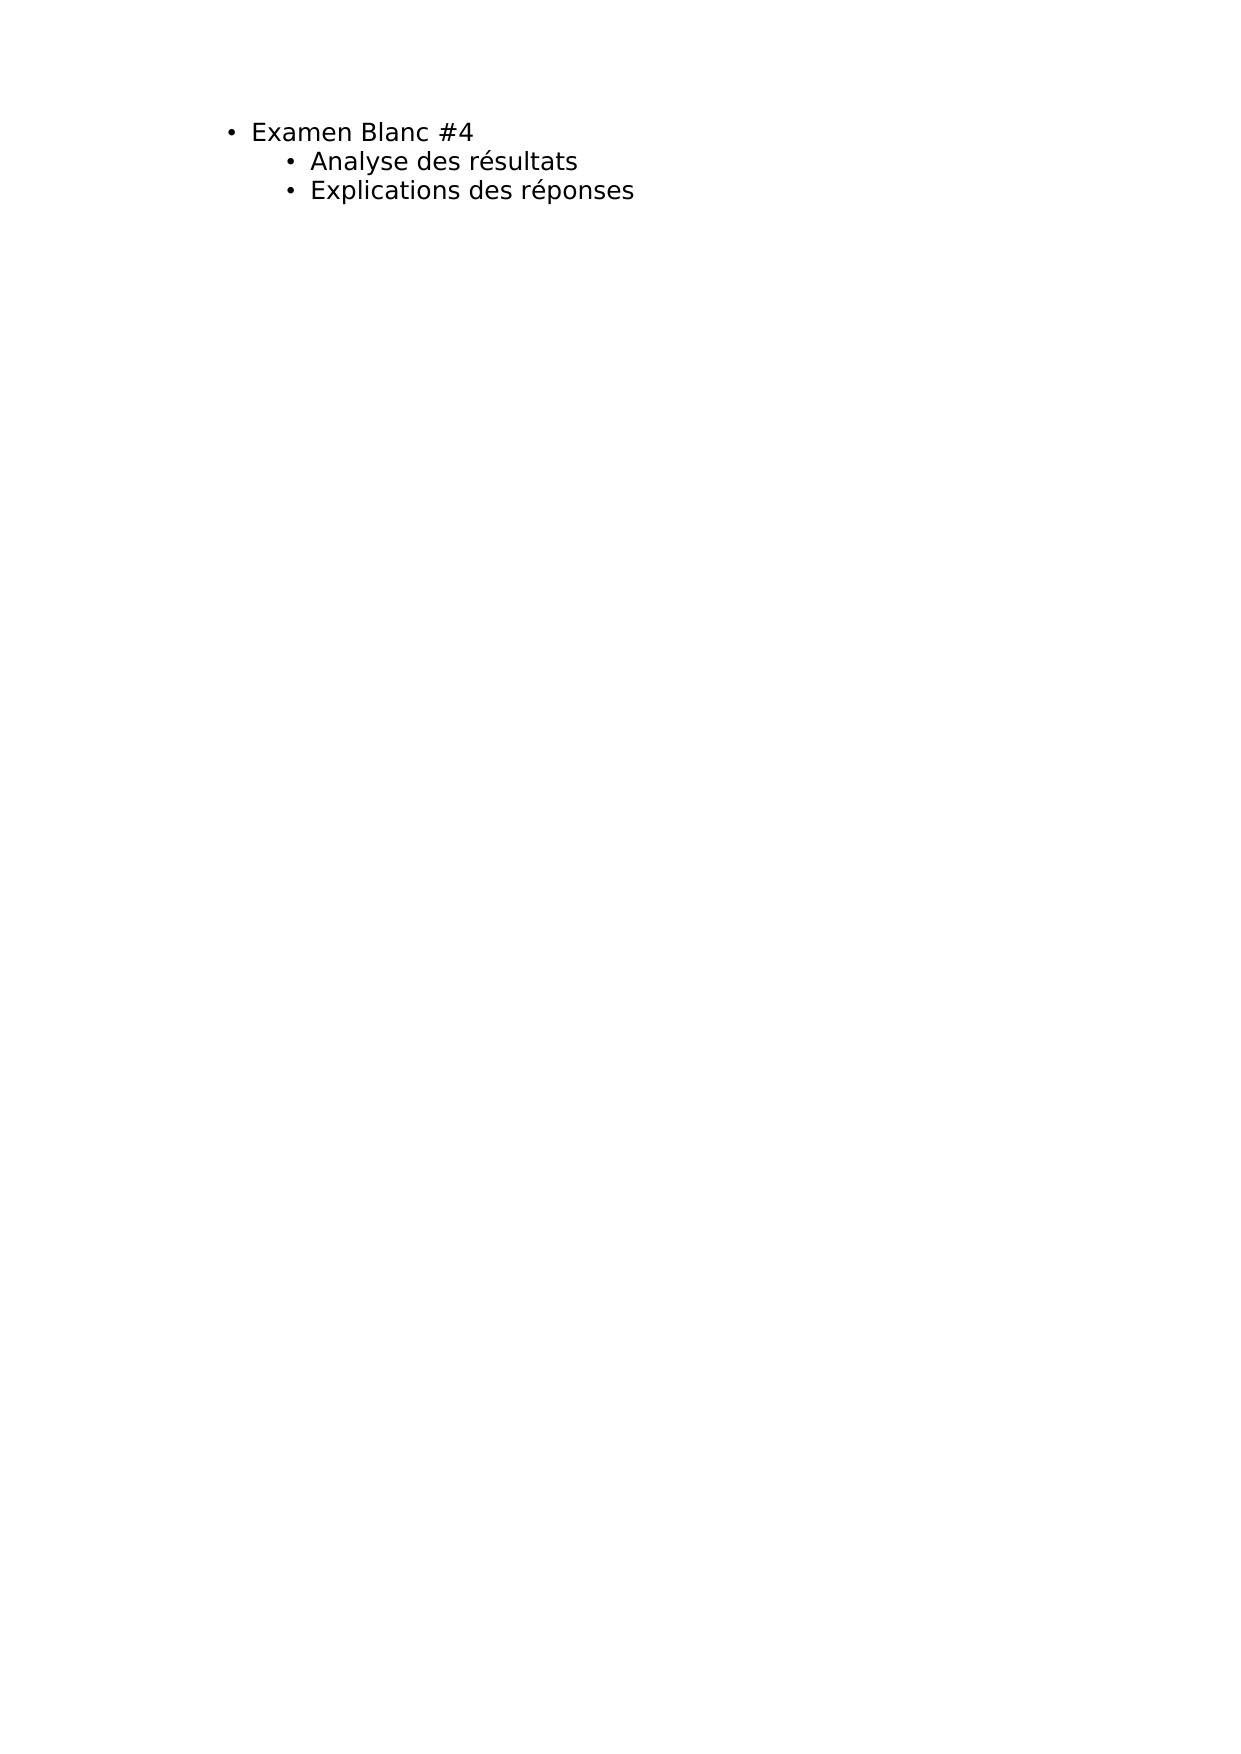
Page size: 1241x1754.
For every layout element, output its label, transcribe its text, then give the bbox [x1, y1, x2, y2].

list Explications des réponses [295, 176, 1122, 206]
list Analyse des résultats [295, 147, 1122, 176]
list Examen Blanc #4 [236, 118, 1122, 147]
